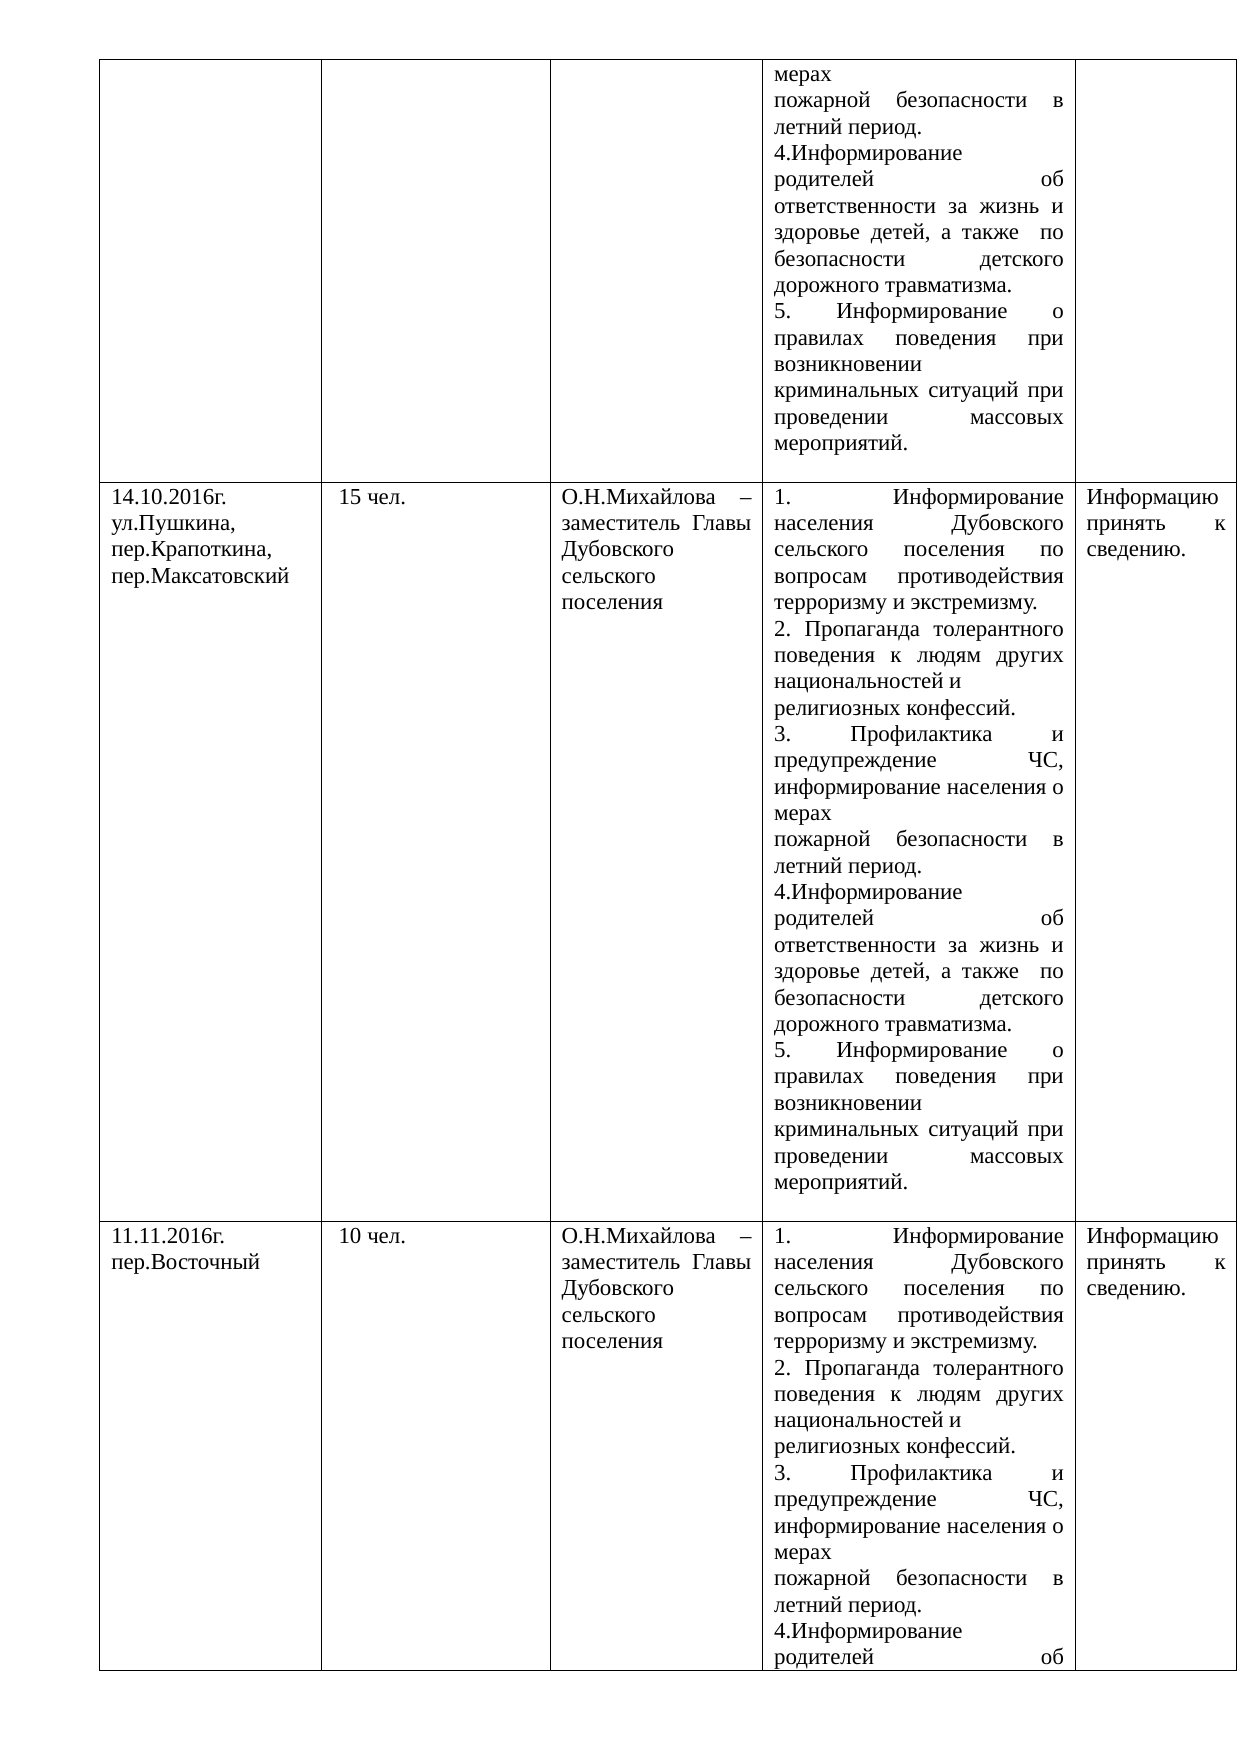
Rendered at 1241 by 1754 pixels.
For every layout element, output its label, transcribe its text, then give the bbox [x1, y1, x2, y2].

table_cell Информацию принять к сведению. [1076, 1222, 1236, 1670]
table_cell [322, 60, 550, 482]
table_cell О.Н.Михайлова – заместитель Главы Дубовского сельского поселения [551, 483, 762, 1221]
table_cell [100, 60, 321, 482]
table_cell 1. Информирование населения Дубовского сельского поселения по вопросам противодействия терроризму и экстремизму. 2. Пропаганда толерантного поведения к людям других национальностей и религиозных конфессий. 3. Профилактика и предупреждение ЧС, информирование населения о мерах пожарной безопасности в летний период. 4.Информирование родителей об [763, 1222, 1075, 1670]
table_cell 10 чел. [322, 1222, 550, 1670]
table_cell 15 чел. [322, 483, 550, 1221]
table_cell мерах пожарной безопасности в летний период. 4.Информирование родителей об ответственности за жизнь и здоровье детей, а также по безопасности детского дорожного травматизма. 5. Информирование о правилах поведения при возникновении криминальных ситуаций при проведении массовых мероприятий. [763, 60, 1075, 482]
table_cell [1076, 60, 1236, 482]
table_cell О.Н.Михайлова – заместитель Главы Дубовского сельского поселения [551, 1222, 762, 1670]
table_cell [551, 60, 762, 482]
table_cell Информацию принять к сведению. [1076, 483, 1236, 1221]
table_cell 1. Информирование населения Дубовского сельского поселения по вопросам противодействия терроризму и экстремизму. 2. Пропаганда толерантного поведения к людям других национальностей и религиозных конфессий. 3. Профилактика и предупреждение ЧС, информирование населения о мерах пожарной безопасности в летний период. 4.Информирование родителей об ответственности за жизнь и здоровье детей, а также по безопасности детского дорожного травматизма. 5. Информирование о правилах поведения при возникновении криминальных ситуаций при проведении массовых мероприятий. [763, 483, 1075, 1221]
table_cell 14.10.2016г. ул.Пушкина, пер.Крапоткина, пер.Максатовский [100, 483, 321, 1221]
table_cell 11.11.2016г. пер.Восточный [100, 1222, 321, 1670]
